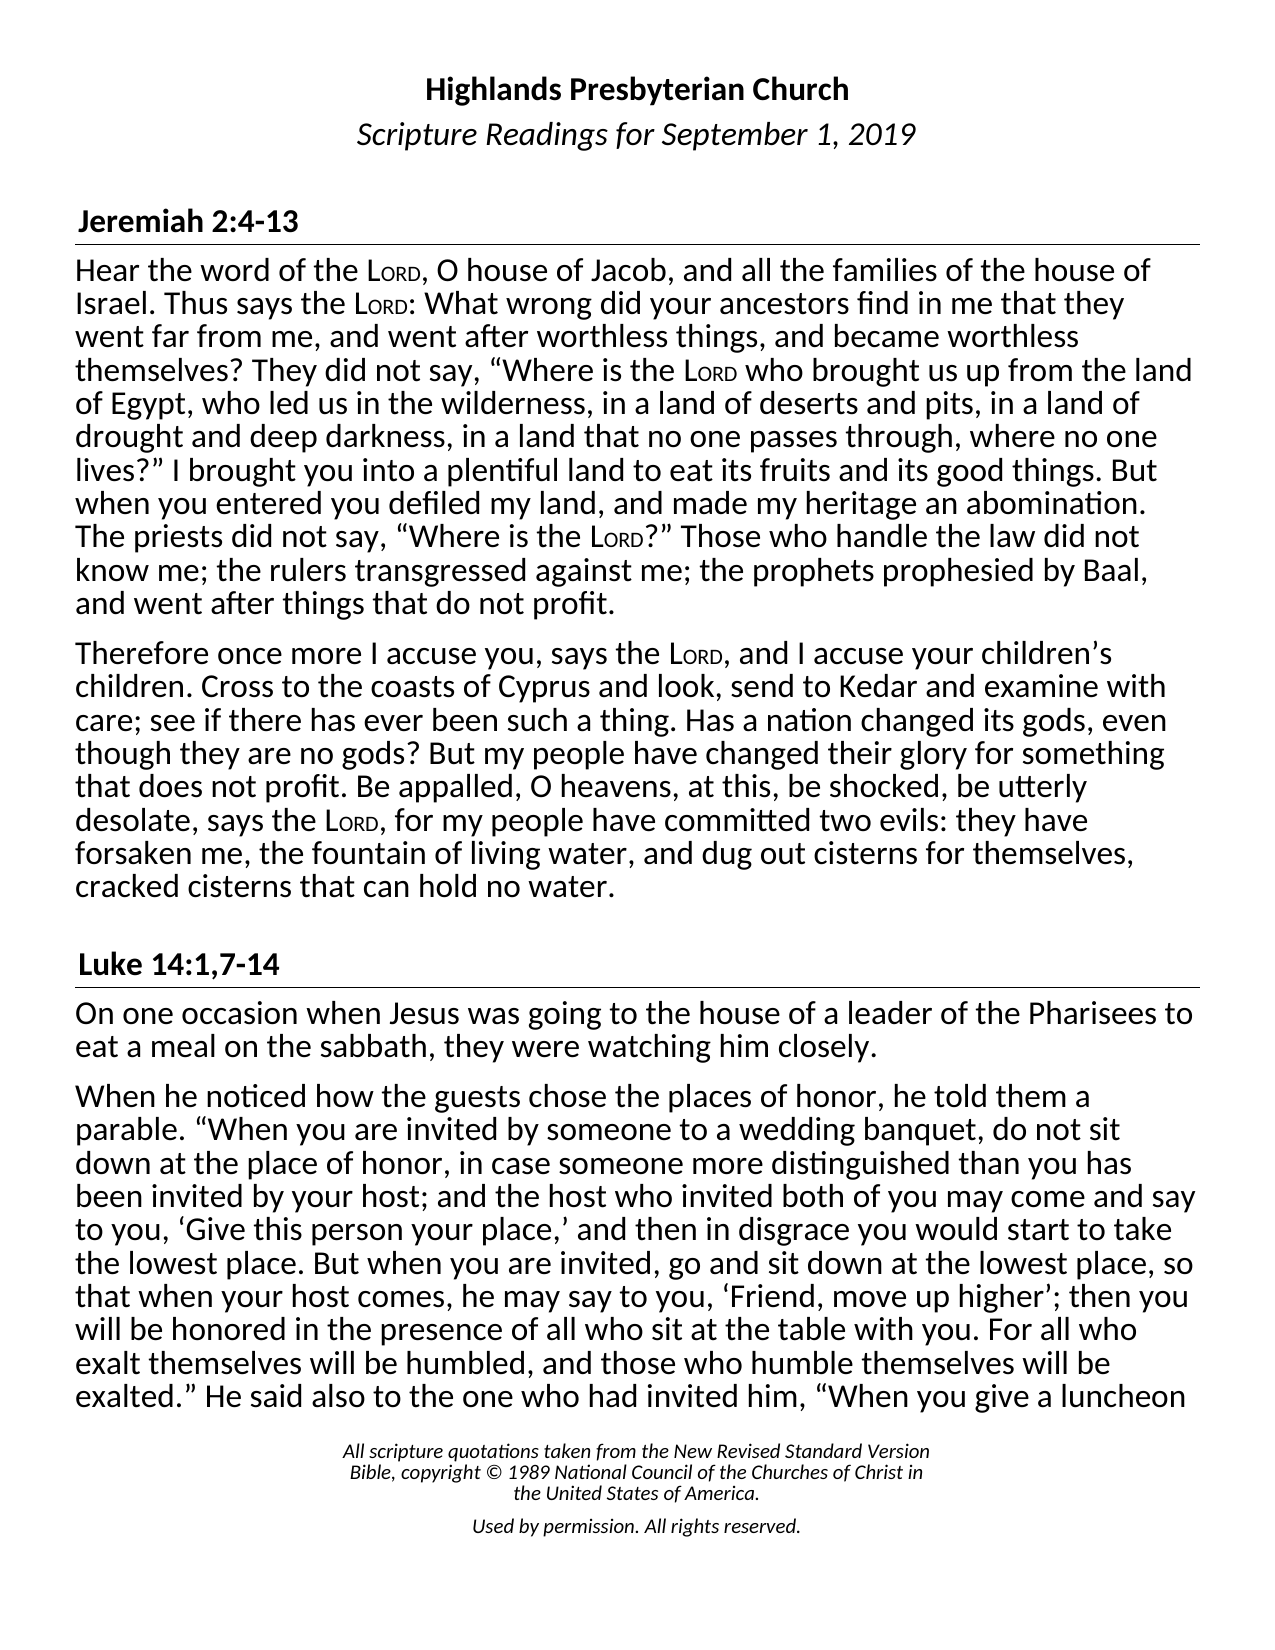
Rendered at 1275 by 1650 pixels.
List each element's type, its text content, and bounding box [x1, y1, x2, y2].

text When he noticed how the guests chose the places of honor, he told them a parable. “When you are invited by someone to a wedding banquet, do not sit down at the place of honor, in case someone more distinguished than you has been invited by your host; and the host who invited both of you may come and say to you, ‘Give this person your place,’ and then in disgrace you would start to take the lowest place. But when you are invited, go and sit down at the lowest place, so that when your host comes, he may say to you, ‘Friend, move up higher’; then you will be honored in the presence of all who sit at the table with you. For all who exalt themselves will be humbled, and those who humble themselves will be exalted.” He said also to the one who had invited him, “When you give a luncheon [75, 1082, 1200, 1416]
text Therefore once more I accuse you, says the Lord, and I accuse your children’s children. Cross to the coasts of Cyprus and look, send to Kedar and examine with care; see if there has ever been such a thing. Has a nation changed its gods, even though they are no gods? But my people have changed their glory for something that does not profit. Be appalled, O heavens, at this, be shocked, be utterly desolate, says the Lord, for my people have committed two evils: they have forsaken me, the fountain of living water, and dug out cisterns for themselves, cracked cisterns that can hold no water. [75, 639, 1200, 906]
subtitle Scripture Readings for September 1, 2019 [75, 120, 1200, 154]
subtitle Jeremiah 2:4-13 [75, 204, 1200, 244]
text On one occasion when Jesus was going to the house of a leader of the Pharisees to eat a meal on the sabbath, they were watching him closely. [75, 999, 1200, 1066]
text Hear the word of the Lord, O house of Jacob, and all the families of the house of Israel. Thus says the Lord: What wrong did your ancestors find in me that they went far from me, and went after worthless things, and became worthless themselves? They did not say, “Where is the Lord who brought us up from the land of Egypt, who led us in the wilderness, in a land of deserts and pits, in a land of drought and deep darkness, in a land that no one passes through, where no one lives?” I brought you into a plentiful land to eat its fruits and its good things. But when you entered you defiled my land, and made my heritage an abomination. The priests did not say, “Where is the Lord?” Those who handle the law did not know me; the rulers transgressed against me; the prophets prophesied by Baal, and went after things that do not profit. [75, 256, 1200, 623]
title Highlands Presbyterian Church [75, 75, 1200, 108]
text Used by permission. All rights reserved. [337, 1518, 937, 1539]
text All scripture quotations taken from the New Revised Standard Version Bible, copyright © 1989 National Council of the Churches of Christ in the United States of America. [337, 1443, 937, 1506]
subtitle Luke 14:1,7-14 [75, 947, 1200, 987]
